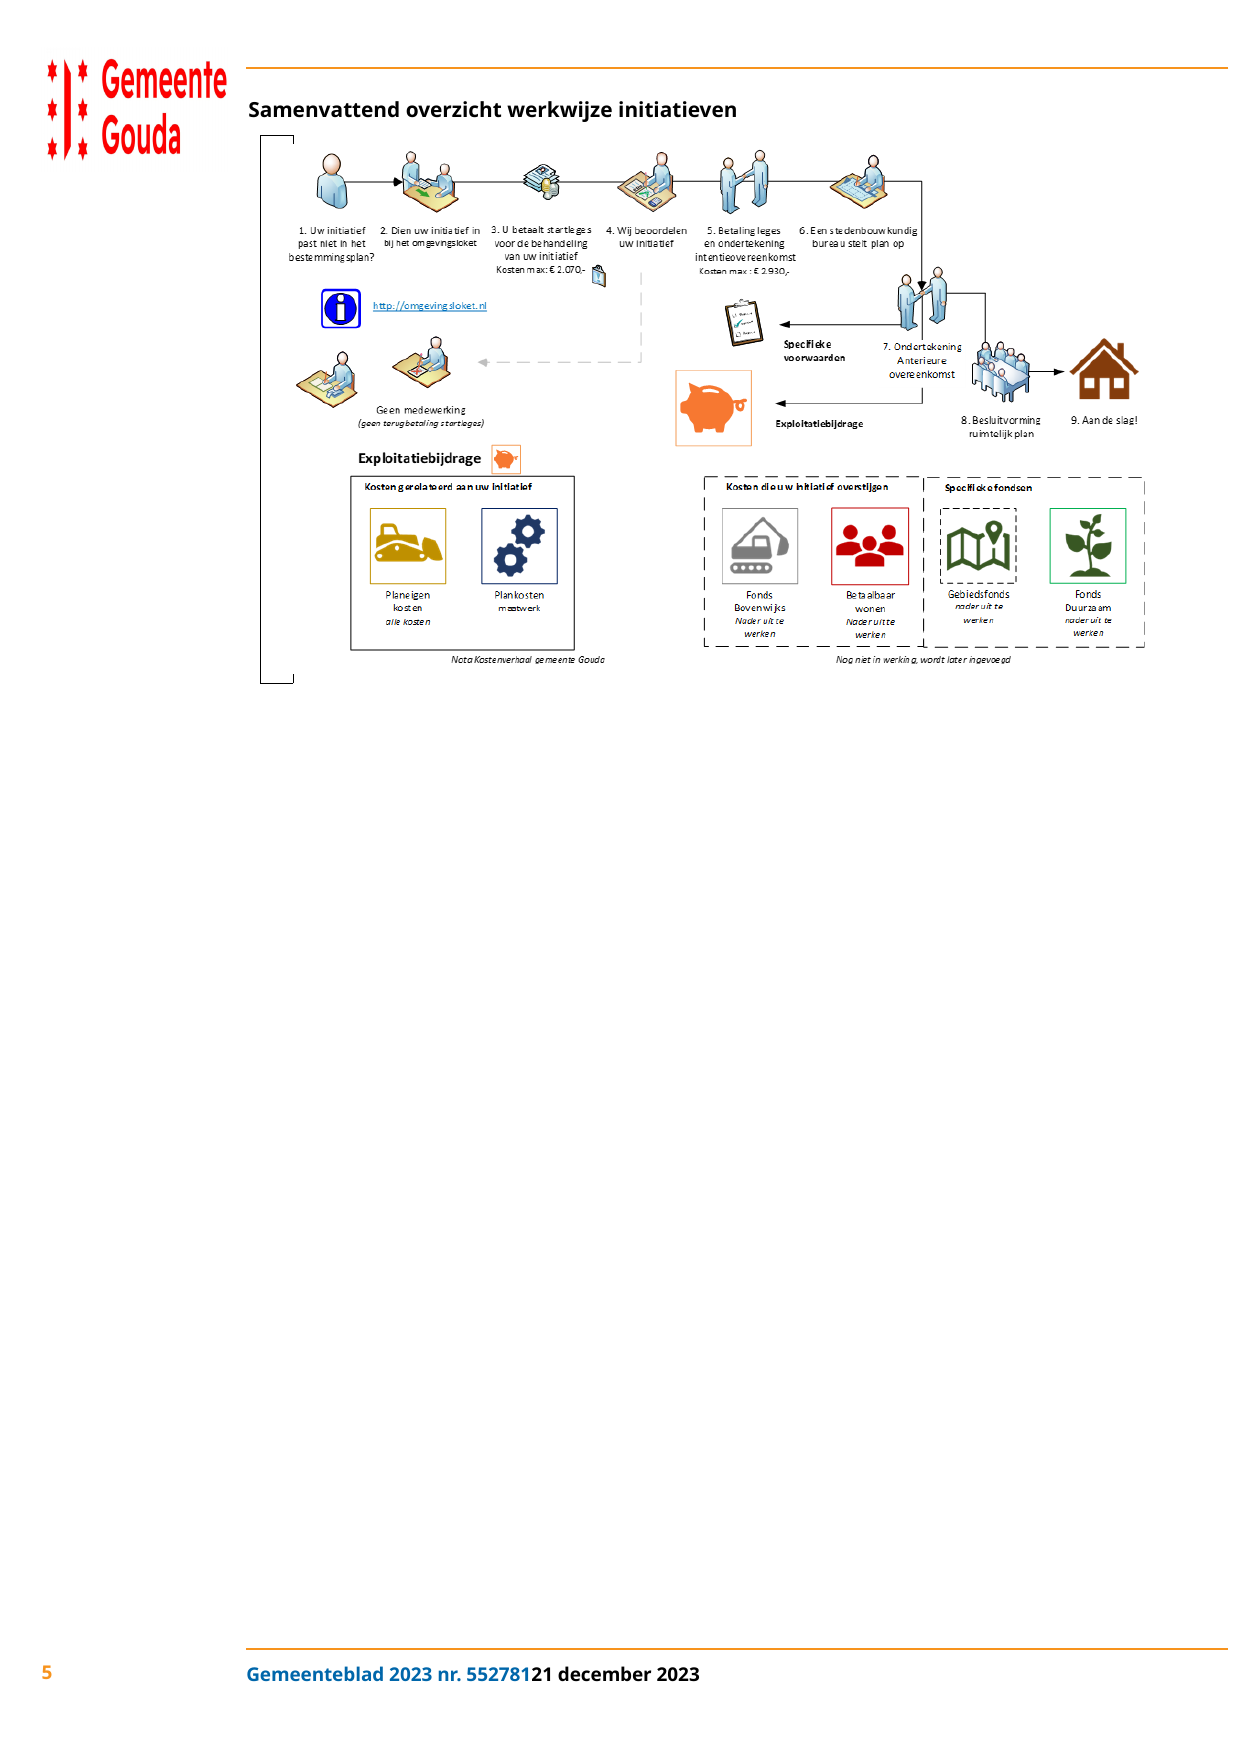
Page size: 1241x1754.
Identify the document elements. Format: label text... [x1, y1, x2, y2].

picture [268, 144, 1154, 674]
text Samenvattend overzicht werkwijze initiatieven [248, 95, 1152, 123]
picture [41, 47, 231, 172]
